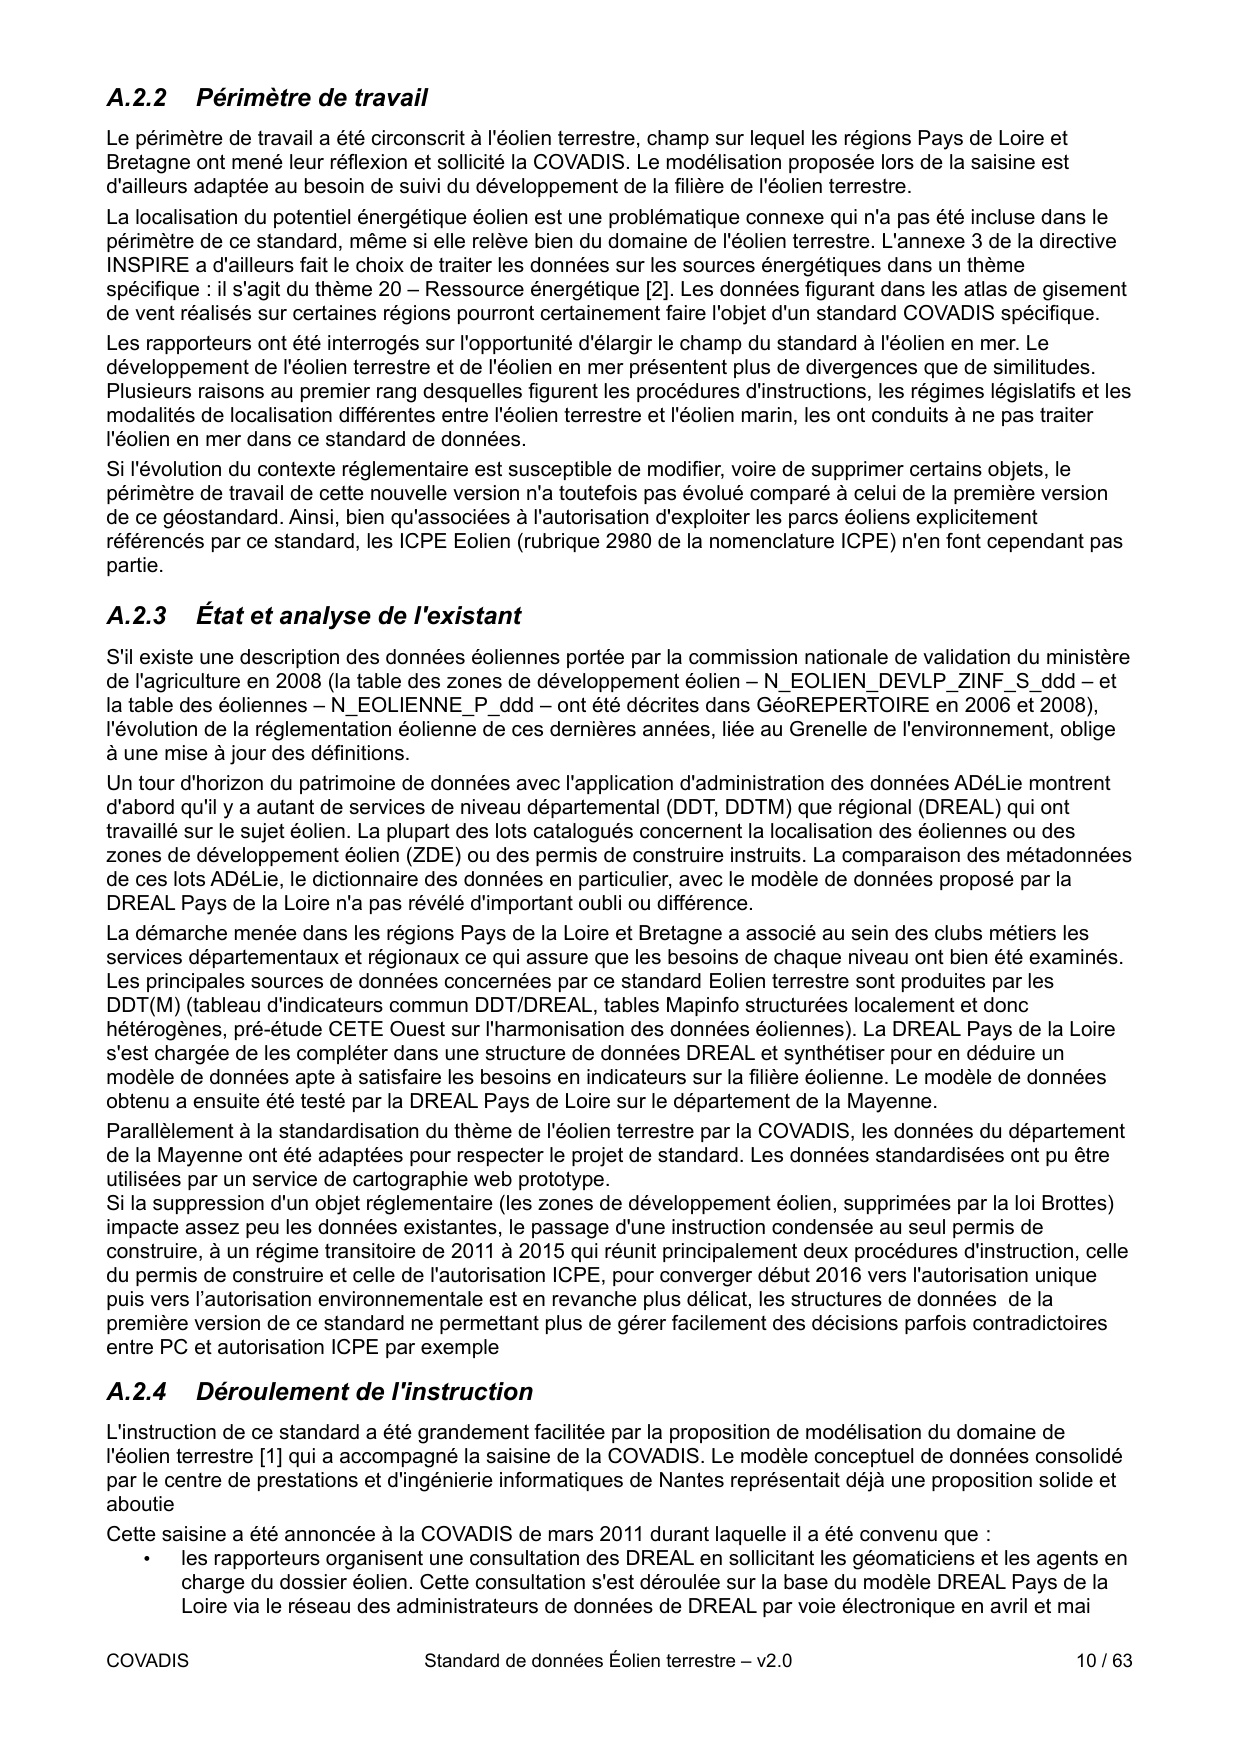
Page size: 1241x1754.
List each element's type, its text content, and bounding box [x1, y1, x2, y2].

list les rapporteurs organisent une consultation des DREAL en sollicitant les géomaticiens et les agents en charge du dossier éolien. Cette consultation s'est déroulée sur la base du modèle DREAL Pays de la Loire via le réseau des administrateurs de données de DREAL par voie électronique en avril et mai [144, 1546, 1134, 1618]
text Si l'évolution du contexte réglementaire est susceptible de modifier, voire de supprimer certains objets, le périmètre de travail de cette nouvelle version n'a toutefois pas évolué comparé à celui de la première version de ce géostandard. Ainsi, bien qu'associées à l'autorisation d'exploiter les parcs éoliens explicitement référencés par ce standard, les ICPE Eolien (rubrique 2980 de la nomenclature ICPE) n'en font cependant pas partie. [106, 457, 1134, 577]
subtitle État et analyse de l'existant [106, 601, 1134, 630]
text Cette saisine a été annoncée à la COVADIS de mars 2011 durant laquelle il a été convenu que : [106, 1522, 1134, 1546]
subtitle Déroulement de l'instruction [106, 1376, 1134, 1405]
text La localisation du potentiel énergétique éolien est une problématique connexe qui n'a pas été incluse dans le périmètre de ce standard, même si elle relève bien du domaine de l'éolien terrestre. L'annexe 3 de la directive INSPIRE a d'ailleurs fait le choix de traiter les données sur les sources énergétiques dans un thème spécifique : il s'agit du thème 20 – Ressource énergétique [2]. Les données figurant dans les atlas de gisement de vent réalisés sur certaines régions pourront certainement faire l'objet d'un standard COVADIS spécifique. [106, 204, 1134, 324]
subtitle Périmètre de travail [106, 83, 1134, 111]
text S'il existe une description des données éoliennes portée par la commission nationale de validation du ministère de l'agriculture en 2008 (la table des zones de développement éolien – N_EOLIEN_DEVLP_ZINF_S_ddd – et la table des éoliennes – N_EOLIENNE_P_ddd – ont été décrites dans GéoREPERTOIRE en 2006 et 2008), l'évolution de la réglementation éolienne de ces dernières années, liée au Grenelle de l'environnement, oblige à une mise à jour des définitions. [106, 644, 1134, 764]
text L'instruction de ce standard a été grandement facilitée par la proposition de modélisation du domaine de l'éolien terrestre [1] qui a accompagné la saisine de la COVADIS. Le modèle conceptuel de données consolidé par le centre de prestations et d'ingénierie informatiques de Nantes représentait déjà une proposition solide et aboutie [106, 1420, 1134, 1516]
text Un tour d'horizon du patrimoine de données avec l'application d'administration des données ADéLie montrent d'abord qu'il y a autant de services de niveau départemental (DDT, DDTM) que régional (DREAL) qui ont travaillé sur le sujet éolien. La plupart des lots catalogués concernent la localisation des éoliennes ou des zones de développement éolien (ZDE) ou des permis de construire instruits. La comparaison des métadonnées de ces lots ADéLie, le dictionnaire des données en particulier, avec le modèle de données proposé par la DREAL Pays de la Loire n'a pas révélé d'important oubli ou différence. [106, 771, 1134, 914]
text Le périmètre de travail a été circonscrit à l'éolien terrestre, champ sur lequel les régions Pays de Loire et Bretagne ont mené leur réflexion et sollicité la COVADIS. Le modélisation proposée lors de la saisine est d'ailleurs adaptée au besoin de suivi du développement de la filière de l'éolien terrestre. [106, 126, 1134, 198]
text La démarche menée dans les régions Pays de la Loire et Bretagne a associé au sein des clubs métiers les services départementaux et régionaux ce qui assure que les besoins de chaque niveau ont bien été examinés. Les principales sources de données concernées par ce standard Eolien terrestre sont produites par les DDT(M) (tableau d'indicateurs commun DDT/DREAL, tables Mapinfo structurées localement et donc hétérogènes, pré-étude CETE Ouest sur l'harmonisation des données éoliennes). La DREAL Pays de la Loire s'est chargée de les compléter dans une structure de données DREAL et synthétiser pour en déduire un modèle de données apte à satisfaire les besoins en indicateurs sur la filière éolienne. Le modèle de données obtenu a ensuite été testé par la DREAL Pays de Loire sur le département de la Mayenne. [106, 921, 1134, 1113]
text Les rapporteurs ont été interrogés sur l'opportunité d'élargir le champ du standard à l'éolien en mer. Le développement de l'éolien terrestre et de l'éolien en mer présentent plus de divergences que de similitudes. Plusieurs raisons au premier rang desquelles figurent les procédures d'instructions, les régimes législatifs et les modalités de localisation différentes entre l'éolien terrestre et l'éolien marin, les ont conduits à ne pas traiter l'éolien en mer dans ce standard de données. [106, 331, 1134, 451]
text Parallèlement à la standardisation du thème de l'éolien terrestre par la COVADIS, les données du département de la Mayenne ont été adaptées pour respecter le projet de standard. Les données standardisées ont pu être utilisées par un service de cartographie web prototype. [106, 1119, 1134, 1191]
text Si la suppression d'un objet réglementaire (les zones de développement éolien, supprimées par la loi Brottes) impacte assez peu les données existantes, le passage d'une instruction condensée au seul permis de construire, à un régime transitoire de 2011 à 2015 qui réunit principalement deux procédures d'instruction, celle du permis de construire et celle de l'autorisation ICPE, pour converger début 2016 vers l'autorisation unique puis vers l’autorisation environnementale est en revanche plus délicat, les structures de données de la première version de ce standard ne permettant plus de gérer facilement des décisions parfois contradictoires entre PC et autorisation ICPE par exemple [106, 1191, 1134, 1359]
